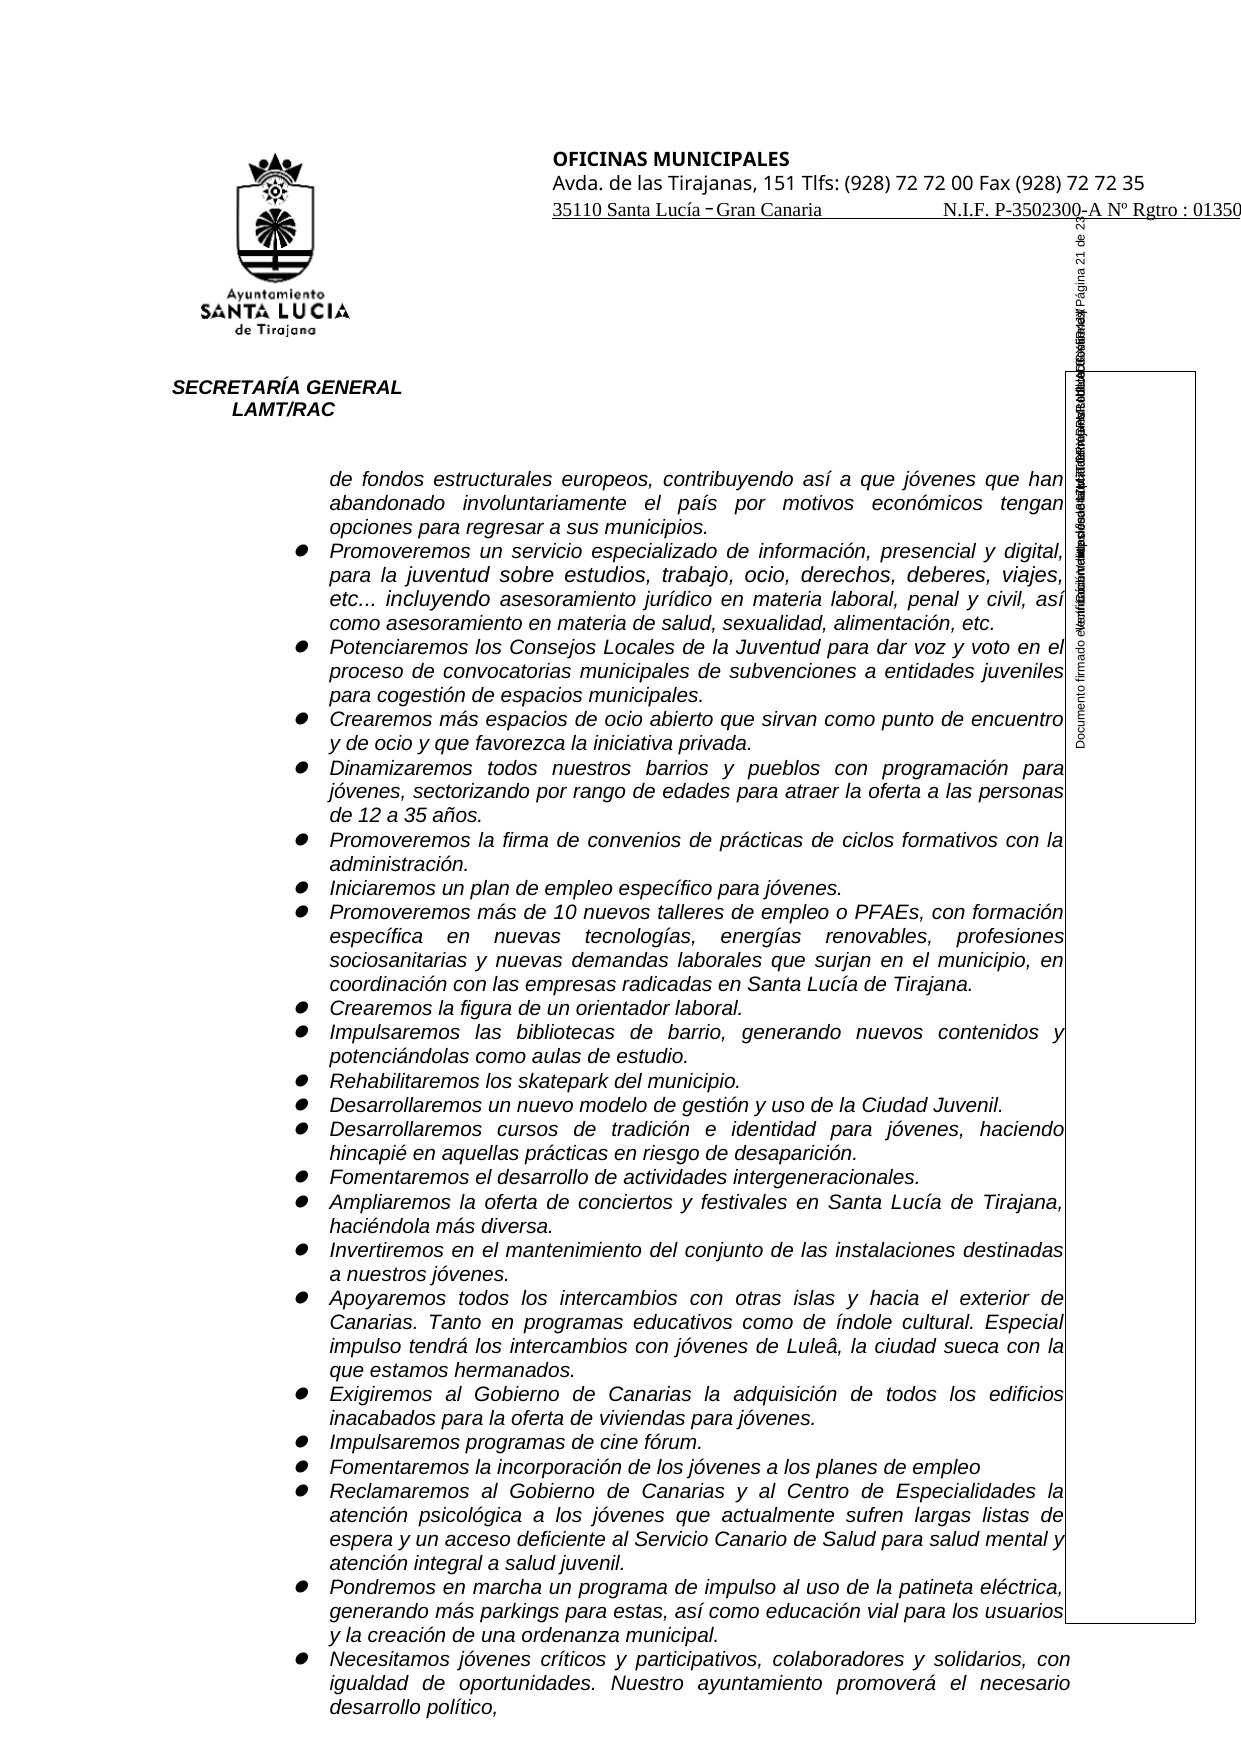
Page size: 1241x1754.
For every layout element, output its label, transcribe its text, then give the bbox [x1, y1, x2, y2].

list Exigiremos al Gobierno de Canarias la adquisición de todos los edificios inacabados para la oferta de viviendas para jóvenes. [292, 1383, 1071, 1431]
text SECRETARÍA GENERAL LAMT/RAC [172, 376, 1071, 421]
list Iniciaremos un plan de empleo específico para jóvenes. [292, 876, 1071, 900]
text Cód. Validación: 34ZM7TGRXGPMLN2LADCX5P4JX [1084, 453, 1195, 463]
picture [200, 153, 350, 337]
table_header OFICINAS MUNICIPALES Avda. de las Tirajanas, 151 Tlfs: (928) 72 72 00 Fax (928) 72 72 35 35110 Santa Lucía – Gran Canaria N.I.F. P-3502300-A Nº Rgtro : 01350228 [350, 148, 1240, 338]
list Promoveremos más de 10 nuevos talleres de empleo o PFAEs, con formación específica en nuevas tecnologías, energías renovables, profesiones sociosanitarias y nuevas demandas laborales que surjan en el municipio, en coordinación con las empresas radicadas en Santa Lucía de Tirajana. [292, 900, 1071, 996]
list Invertiremos en el mantenimiento del conjunto de las instalaciones destinadas a nuestros jóvenes. [292, 1238, 1071, 1286]
list Desarrollaremos un nuevo modelo de gestión y uso de la Ciudad Juvenil. [292, 1093, 1071, 1117]
list Desarrollaremos cursos de tradición e identidad para jóvenes, haciendo hincapié en aquellas prácticas en riesgo de desaparición. [292, 1118, 1071, 1166]
list Reclamaremos al Gobierno de Canarias y al Centro de Especialidades la atención psicológica a los jóvenes que actualmente sufren largas listas de espera y un acceso deficiente al Servicio Canario de Salud para salud mental y atención integral a salud juvenil. [292, 1479, 1071, 1575]
list Potenciaremos los Consejos Locales de la Juventud para dar voz y voto en el proceso de convocatorias municipales de subvenciones a entidades juveniles para cogestión de espacios municipales. [292, 635, 1071, 707]
text Verificación: https://santaluciadetirajana.sedelectronica.es/ [1076, 465, 1195, 478]
list Necesitamos jóvenes críticos y participativos, colaboradores y solidarios, con igualdad de oportunidades. Nuestro ayuntamiento promoverá el necesario desarrollo político, [292, 1648, 1071, 1719]
list Ampliaremos la oferta de conciertos y festivales en Santa Lucía de Tirajana, haciéndola más diversa. [292, 1190, 1071, 1238]
list Apoyaremos todos los intercambios con otras islas y hacia el exterior de Canarias. Tanto en programas educativos como de índole cultural. Especial impulso tendrá los intercambios con jóvenes de Luleâ, la ciudad sueca con la que estamos hermanados. [292, 1286, 1071, 1382]
list Rehabilitaremos los skatepark del municipio. [292, 1069, 1071, 1093]
list Crearemos la figura de un orientador laboral. [292, 997, 1071, 1021]
table_header [172, 148, 350, 338]
list Fomentaremos la incorporación de los jóvenes a los planes de empleo [292, 1455, 1071, 1479]
text de fondos estructurales europeos, contribuyendo así a que jóvenes que han abandonado involuntariamente el país por motivos económicos tengan opciones para regresar a sus municipios. [329, 467, 1071, 539]
list Crearemos más espacios de ocio abierto que sirvan como punto de encuentro y de ocio y que favorezca la iniciativa privada. [292, 708, 1071, 756]
list Dinamizaremos todos nuestros barrios y pueblos con programación para jóvenes, sectorizando por rango de edades para atraer la oferta a las personas de 12 a 35 años. [292, 756, 1071, 828]
list Impulsaremos programas de cine fórum. [292, 1431, 1071, 1454]
list Fomentaremos el desarrollo de actividades intergeneracionales. [292, 1166, 1071, 1189]
list Pondremos en marcha un programa de impulso al uso de la patineta eléctrica, generando más parkings para estas, así como educación vial para los usuarios y la creación de una ordenanza municipal. [292, 1576, 1071, 1647]
list Impulsaremos las bibliotecas de barrio, generando nuevos contenidos y potenciándolas como aulas de estudio. [292, 1021, 1071, 1068]
list Promoveremos un servicio especializado de información, presencial y digital, para la juventud sobre estudios, trabajo, ocio, derechos, deberes, viajes, etc... incluyendo asesoramiento jurídico en materia laboral, penal y civil, así como asesoramiento en materia de salud, sexualidad, alimentación, etc. [292, 539, 1071, 635]
list Promoveremos la firma de convenios de prácticas de ciclos formativos con la administración. [292, 828, 1071, 876]
